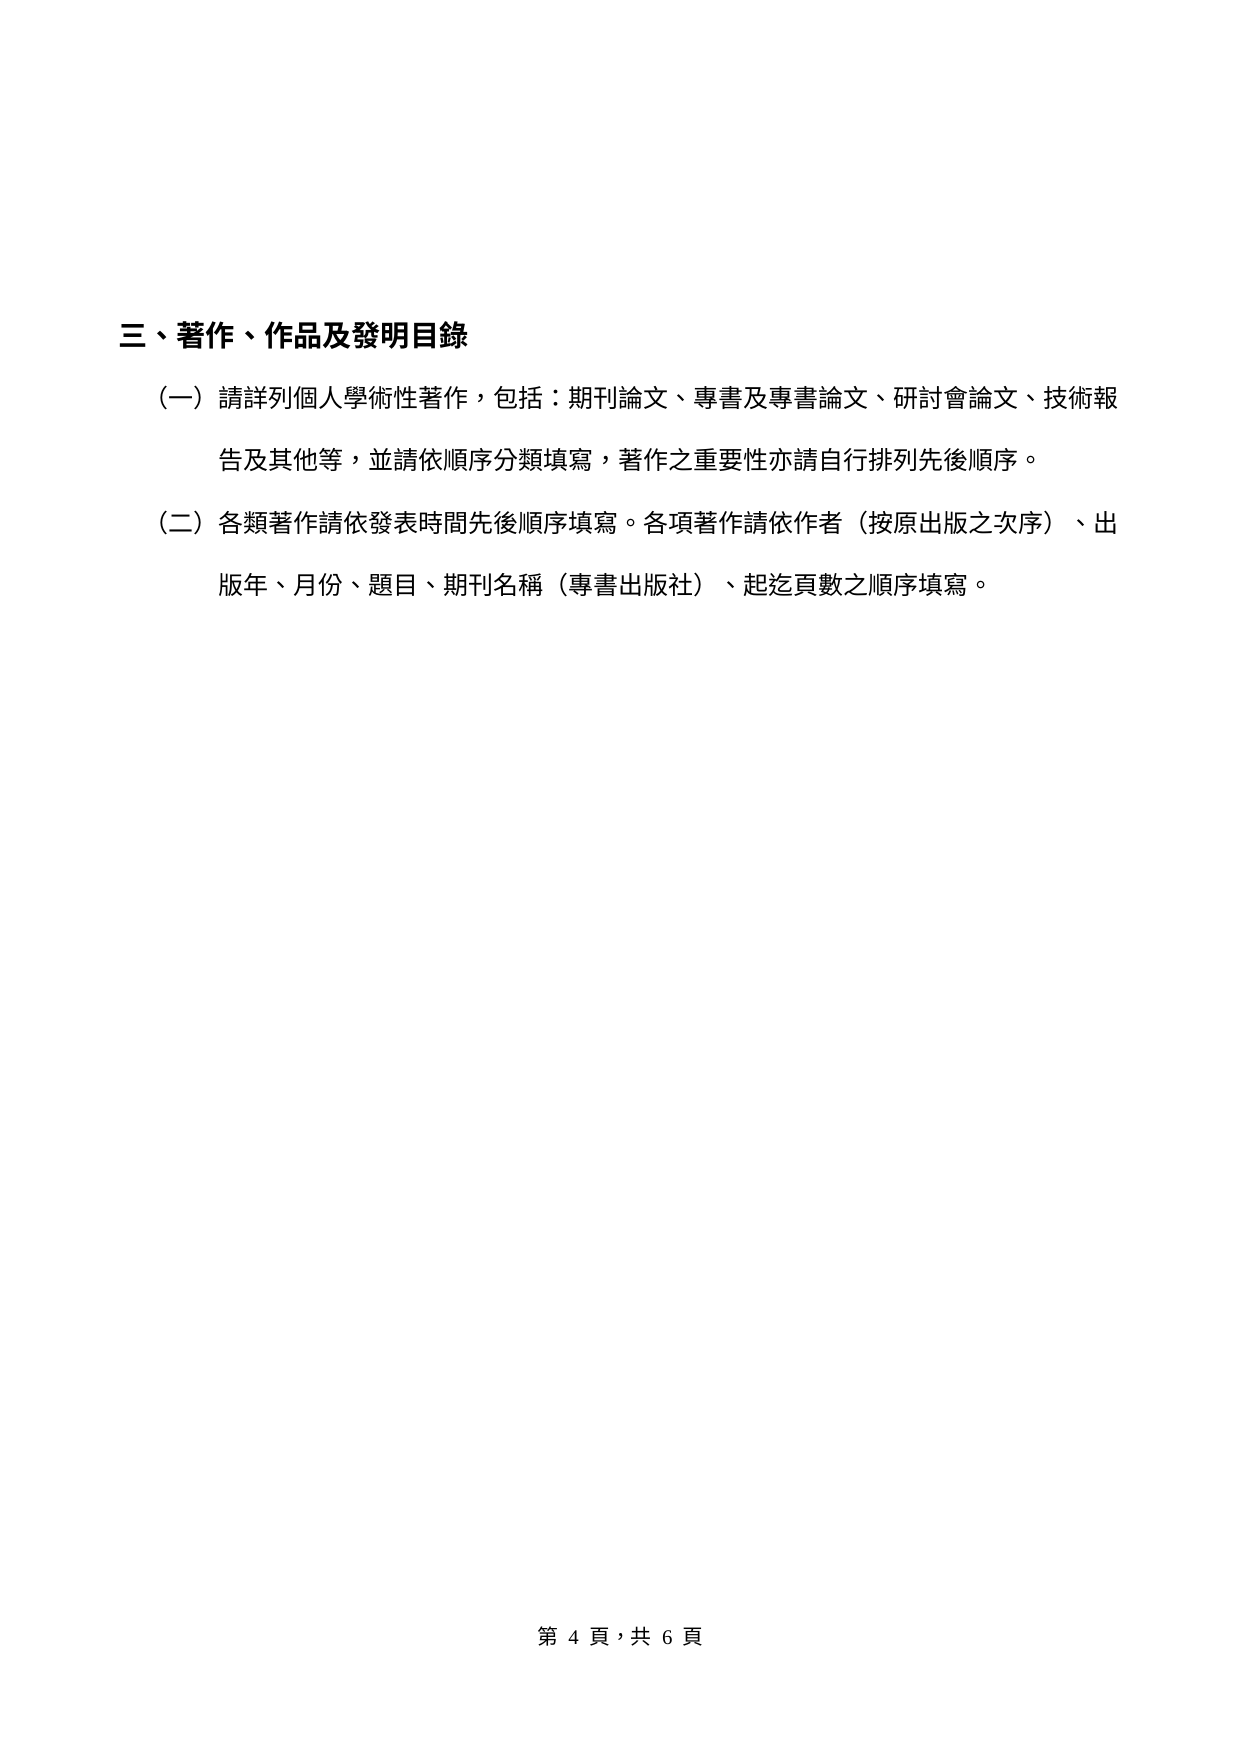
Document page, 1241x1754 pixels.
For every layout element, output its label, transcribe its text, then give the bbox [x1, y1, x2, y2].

text 三、著作、作品及發明目錄 [118, 292, 1122, 354]
text （一）請詳列個人學術性著作，包括：期刊論文、專書及專書論文、研討會論文、技術報告及其他等，並請依順序分類填寫，著作之重要性亦請自行排列先後順序。 [143, 354, 1122, 479]
text （二）各類著作請依發表時間先後順序填寫。各項著作請依作者（按原出版之次序）、出版年、月份、題目、期刊名稱（專書出版社）、起迄頁數之順序填寫。 [143, 479, 1122, 604]
